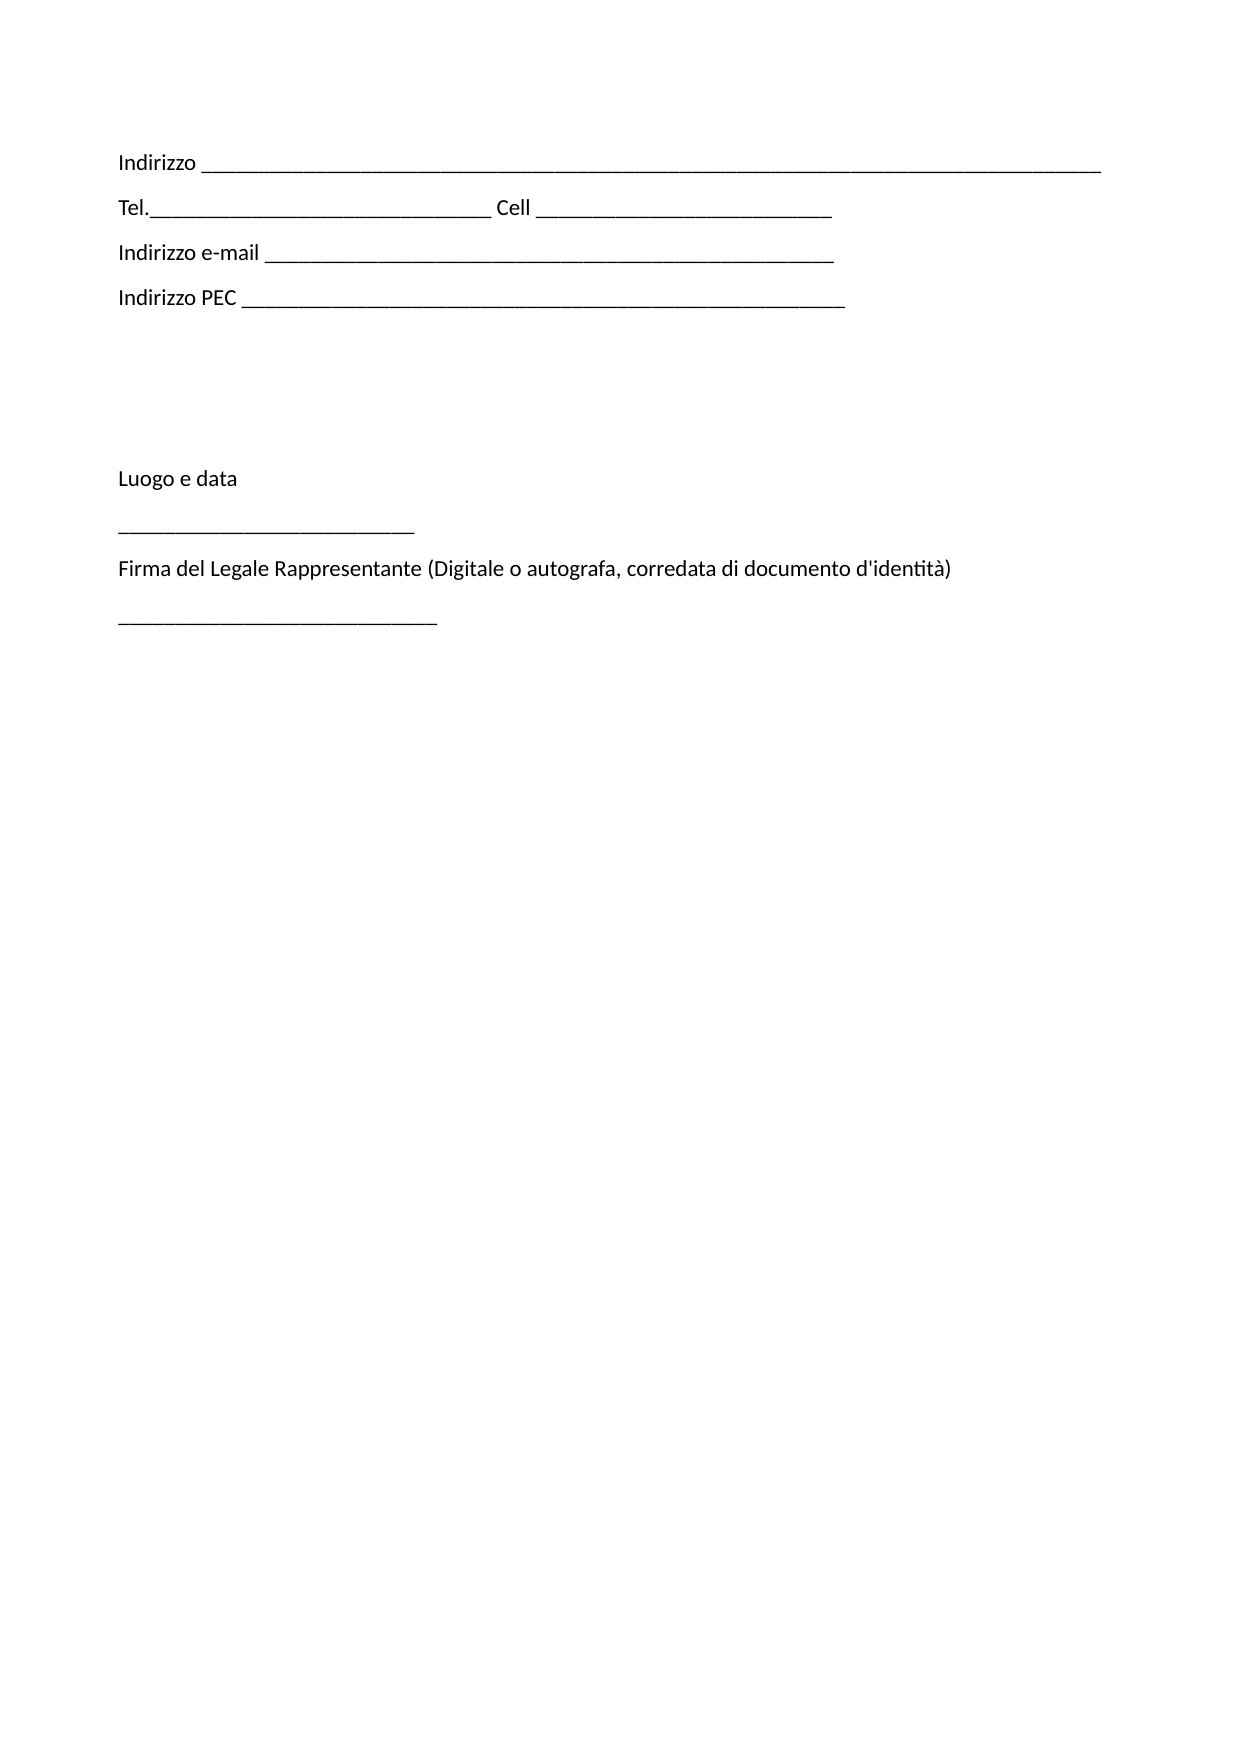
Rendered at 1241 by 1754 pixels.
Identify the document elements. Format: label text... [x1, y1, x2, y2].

text Firma del Legale Rappresentante (Digitale o autografa, corredata di documento d'identità) [118, 554, 1122, 582]
text Indirizzo e-mail __________________________________________________ [118, 238, 1122, 266]
text ____________________________ [118, 600, 1122, 628]
text Indirizzo _______________________________________________________________________________ [118, 148, 1122, 176]
text Tel.______________________________ Cell __________________________ [118, 193, 1122, 221]
text Indirizzo PEC _____________________________________________________ [118, 283, 1122, 311]
text Luogo e data [118, 464, 1122, 492]
text __________________________ [118, 509, 1122, 537]
